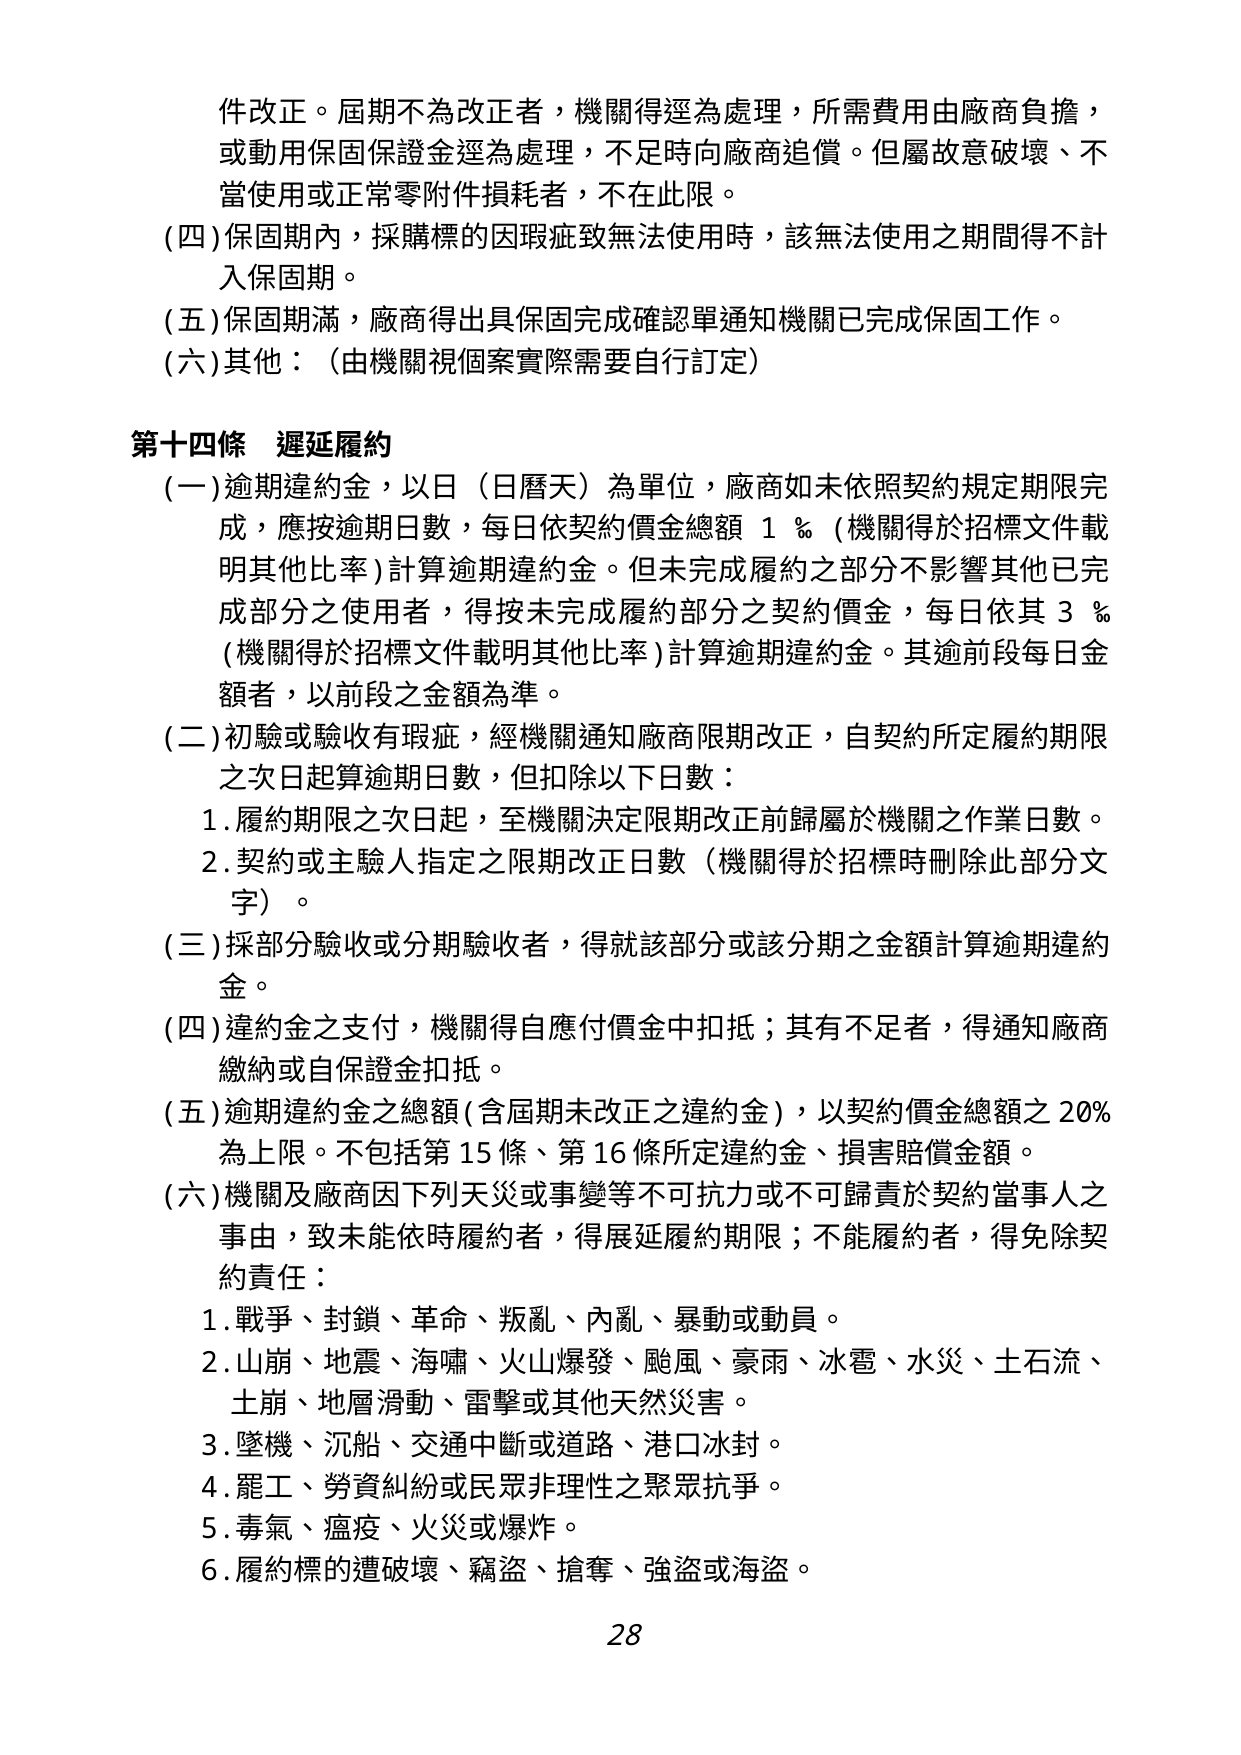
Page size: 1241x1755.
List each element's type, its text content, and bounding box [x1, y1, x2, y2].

text 件改正。屆期不為改正者，機關得逕為處理，所需費用由廠商負擔，或動用保固保證金逕為處理，不足時向廠商追償。但屬故意破壞、不當使用或正常零附件損耗者，不在此限。 [159, 89, 1110, 214]
text (六)其他：（由機關視個案實際需要自行訂定） [159, 339, 1110, 380]
text (一)逾期違約金，以日（日曆天）為單位，廠商如未依照契約規定期限完成，應按逾期日數，每日依契約價金總額 1 ‰ (機關得於招標文件載明其他比率)計算逾期違約金。但未完成履約之部分不影響其他已完成部分之使用者，得按未完成履約部分之契約價金，每日依其3 ‰(機關得於招標文件載明其他比率)計算逾期違約金。其逾前段每日金額者，以前段之金額為準。 [159, 464, 1110, 714]
text 6.履約標的遭破壞、竊盜、搶奪、強盜或海盜。 [200, 1547, 1110, 1589]
text (五)逾期違約金之總額(含屆期未改正之違約金)，以契約價金總額之20% 為上限。不包括第15條、第16條所定違約金、損害賠償金額。 [159, 1089, 1110, 1172]
text (五)保固期滿，廠商得出具保固完成確認單通知機關已完成保固工作。 [159, 297, 1110, 339]
text (四)保固期內，採購標的因瑕疵致無法使用時，該無法使用之期間得不計入保固期。 [159, 214, 1110, 297]
text 2.契約或主驗人指定之限期改正日數（機關得於招標時刪除此部分文字）。 [200, 839, 1110, 922]
text 1.戰爭、封鎖、革命、叛亂、內亂、暴動或動員。 [200, 1297, 1110, 1339]
text 1.履約期限之次日起，至機關決定限期改正前歸屬於機關之作業日數。 [200, 797, 1110, 839]
text (六)機關及廠商因下列天災或事變等不可抗力或不可歸責於契約當事人之事由，致未能依時履約者，得展延履約期限；不能履約者，得免除契約責任： [159, 1172, 1110, 1297]
text 3.墜機、沉船、交通中斷或道路、港口冰封。 [200, 1422, 1110, 1464]
text 2.山崩、地震、海嘯、火山爆發、颱風、豪雨、冰雹、水災、土石流、土崩、地層滑動、雷擊或其他天然災害。 [200, 1339, 1110, 1422]
text 第十四條 遲延履約 [130, 422, 1110, 464]
text (四)違約金之支付，機關得自應付價金中扣抵；其有不足者，得通知廠商繳納或自保證金扣抵。 [159, 1005, 1110, 1089]
text 5.毒氣、瘟疫、火災或爆炸。 [200, 1505, 1110, 1547]
text (三)採部分驗收或分期驗收者，得就該部分或該分期之金額計算逾期違約金。 [159, 922, 1110, 1005]
text (二)初驗或驗收有瑕疵，經機關通知廠商限期改正，自契約所定履約期限之次日起算逾期日數，但扣除以下日數： [159, 714, 1110, 797]
text 4.罷工、勞資糾紛或民眾非理性之聚眾抗爭。 [200, 1464, 1110, 1505]
